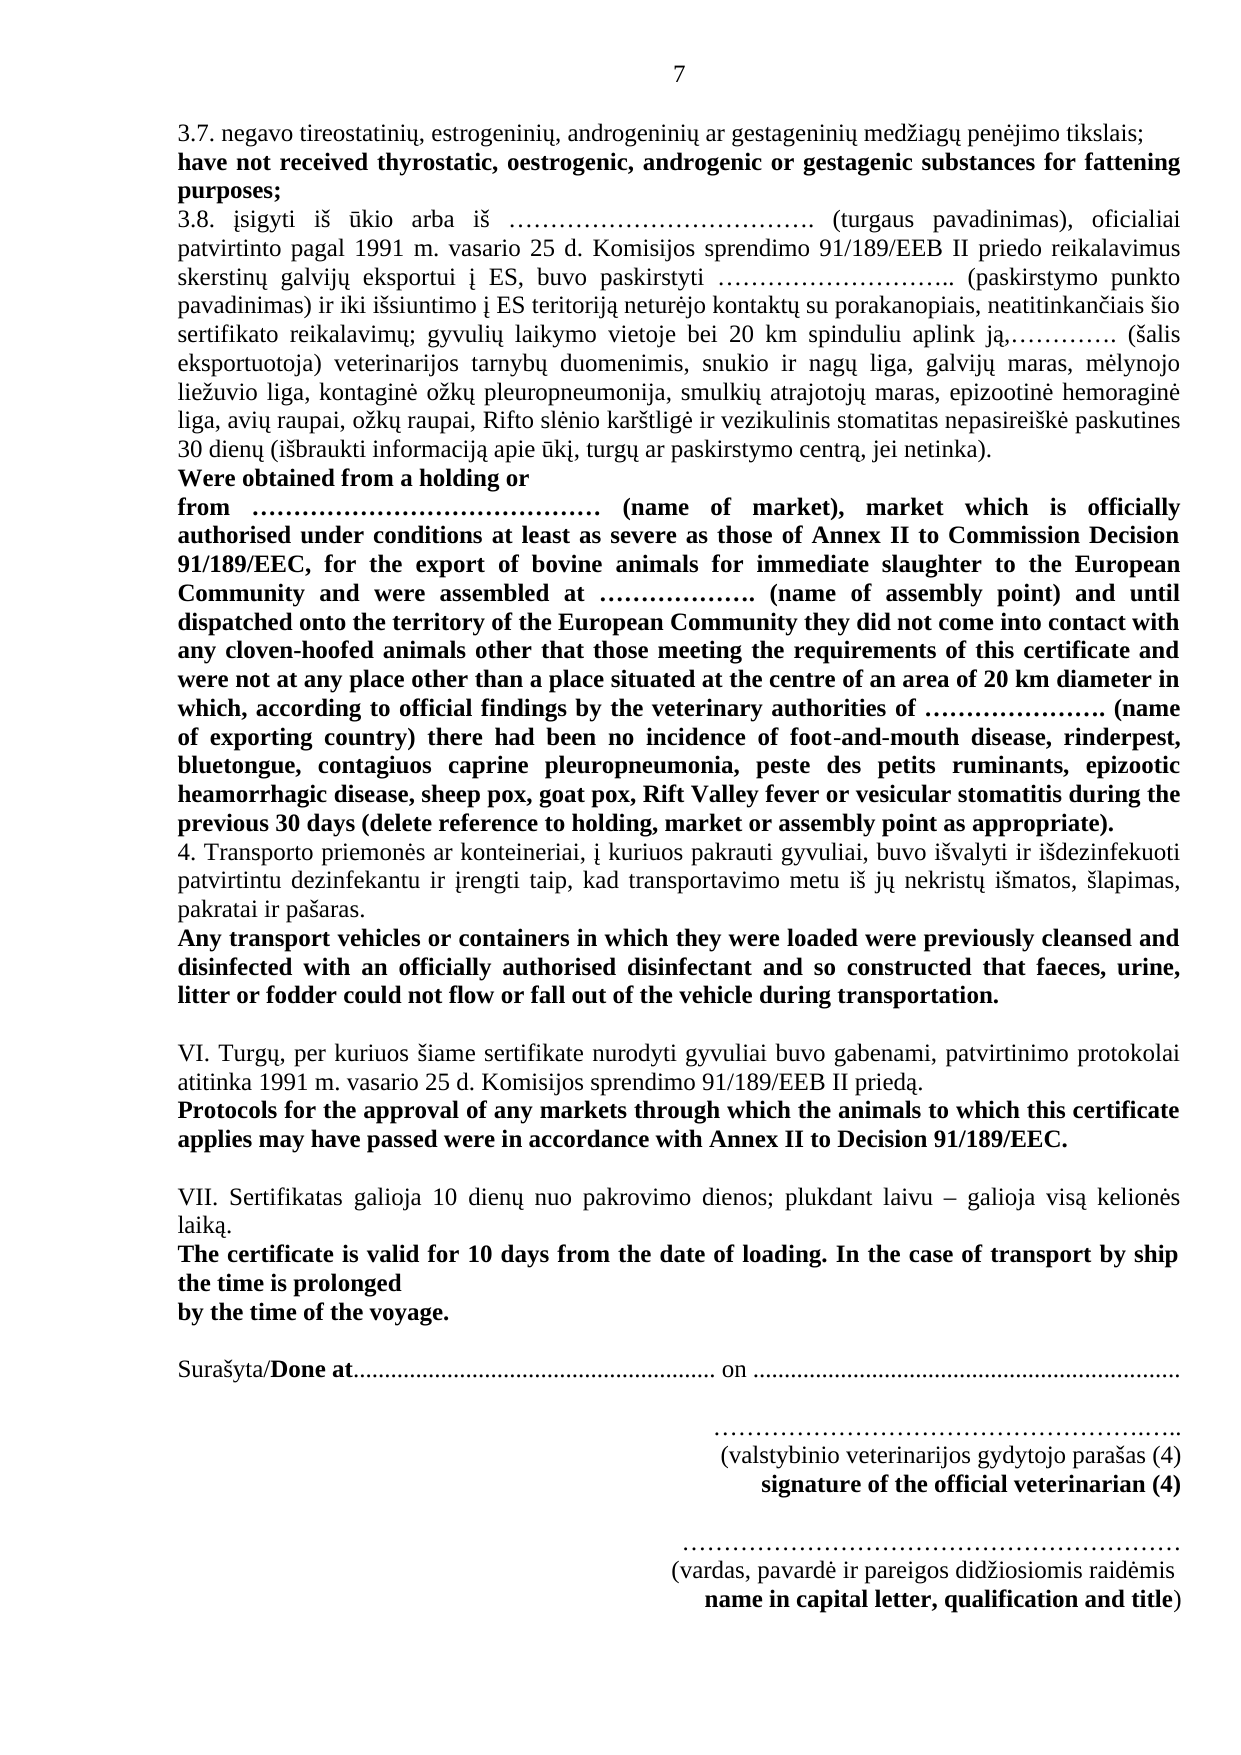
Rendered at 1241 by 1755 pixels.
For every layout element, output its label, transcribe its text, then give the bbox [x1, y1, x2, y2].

text by the time of the voyage. [177, 1297, 1181, 1326]
text The certificate is valid for 10 days from the date of loading. In the case of transport by ship the time is prolonged [177, 1239, 1181, 1297]
text signature of the official veterinarian (4) [177, 1469, 1181, 1498]
text 3.7. negavo tireostatinių, estrogeninių, androgeninių ar gestageninių medžiagų penėjimo tikslais; [177, 118, 1181, 147]
text Any transport vehicles or containers in which they were loaded were previously cleansed and disinfected with an officially authorised disinfectant and so constructed that faeces, urine, litter or fodder could not flow or fall out of the vehicle during transportation. [177, 923, 1181, 1009]
text …………………………………………….….. [177, 1412, 1181, 1441]
text Protocols for the approval of any markets through which the animals to which this certificate applies may have passed were in accordance with Annex II to Decision 91/189/EEC. [177, 1096, 1181, 1153]
text VI. Turgų, per kuriuos šiame sertifikate nurodyti gyvuliai buvo gabenami, patvirtinimo protokolai atitinka 1991 m. vasario 25 d. Komisijos sprendimo 91/189/EEB II priedą. [177, 1038, 1181, 1096]
text …………………………………………………… [177, 1527, 1181, 1556]
text 3.8. įsigyti iš ūkio arba iš ………………………………. (turgaus pavadinimas), oficialiai patvirtinto pagal 1991 m. vasario 25 d. Komisijos sprendimo 91/189/EEB II priedo reikalavimus skerstinų galvijų eksportui į ES, buvo paskirstyti ……………………….. (paskirstymo punkto pavadinimas) ir iki išsiuntimo į ES teritoriją neturėjo kontaktų su porakanopiais, neatitinkančiais šio sertifikato reikalavimų; gyvulių laikymo vietoje bei 20 km spinduliu aplink ją,…………. (šalis eksportuotoja) veterinarijos tarnybų duomenimis, snukio ir nagų liga, galvijų maras, mėlynojo liežuvio liga, kontaginė ožkų pleuropneumonija, smulkių atrajotojų maras, epizootinė hemoraginė liga, avių raupai, ožkų raupai, Rifto slėnio karštligė ir vezikulinis stomatitas nepasireiškė paskutines 30 dienų (išbraukti informaciją apie ūkį, turgų ar paskirstymo centrą, jei netinka). [177, 204, 1181, 463]
text (vardas, pavardė ir pareigos didžiosiomis raidėmis [177, 1556, 1181, 1584]
text VII. Sertifikatas galioja 10 dienų nuo pakrovimo dienos; plukdant laivu – galioja visą kelionės laiką. [177, 1182, 1181, 1239]
text from …………………………………… (name of market), market which is officially authorised under conditions at least as severe as those of Annex II to Commission Decision 91/189/EEC, for the export of bovine animals for immediate slaughter to the European Community and were assembled at ………………. (name of assembly point) and until dispatched onto the territory of the European Community they did not come into contact with any cloven-hoofed animals other that those meeting the requirements of this certificate and were not at any place other than a place situated at the centre of an area of 20 km diameter in which, according to official findings by the veterinary authorities of …………………. (name of exporting country) there had been no incidence of foot-and-mouth disease, rinderpest, bluetongue, contagiuos caprine pleuropneumonia, peste des petits ruminants, epizootic heamorrhagic disease, sheep pox, goat pox, Rift Valley fever or vesicular stomatitis during the previous 30 days (delete reference to holding, market or assembly point as appropriate). [177, 492, 1181, 837]
text Were obtained from a holding or [177, 463, 1181, 492]
text 4. Transporto priemonės ar konteineriai, į kuriuos pakrauti gyvuliai, buvo išvalyti ir išdezinfekuoti patvirtintu dezinfekantu ir įrengti taip, kad transportavimo metu iš jų nekristų išmatos, šlapimas, pakratai ir pašaras. [177, 837, 1181, 923]
text (valstybinio veterinarijos gydytojo parašas (4) [177, 1441, 1181, 1469]
text have not received thyrostatic, oestrogenic, androgenic or gestagenic substances for fattening purposes; [177, 147, 1181, 204]
text name in capital letter, qualification and title) [177, 1584, 1181, 1613]
text Surašyta/Done at.......................................................... on [177, 1354, 1181, 1383]
